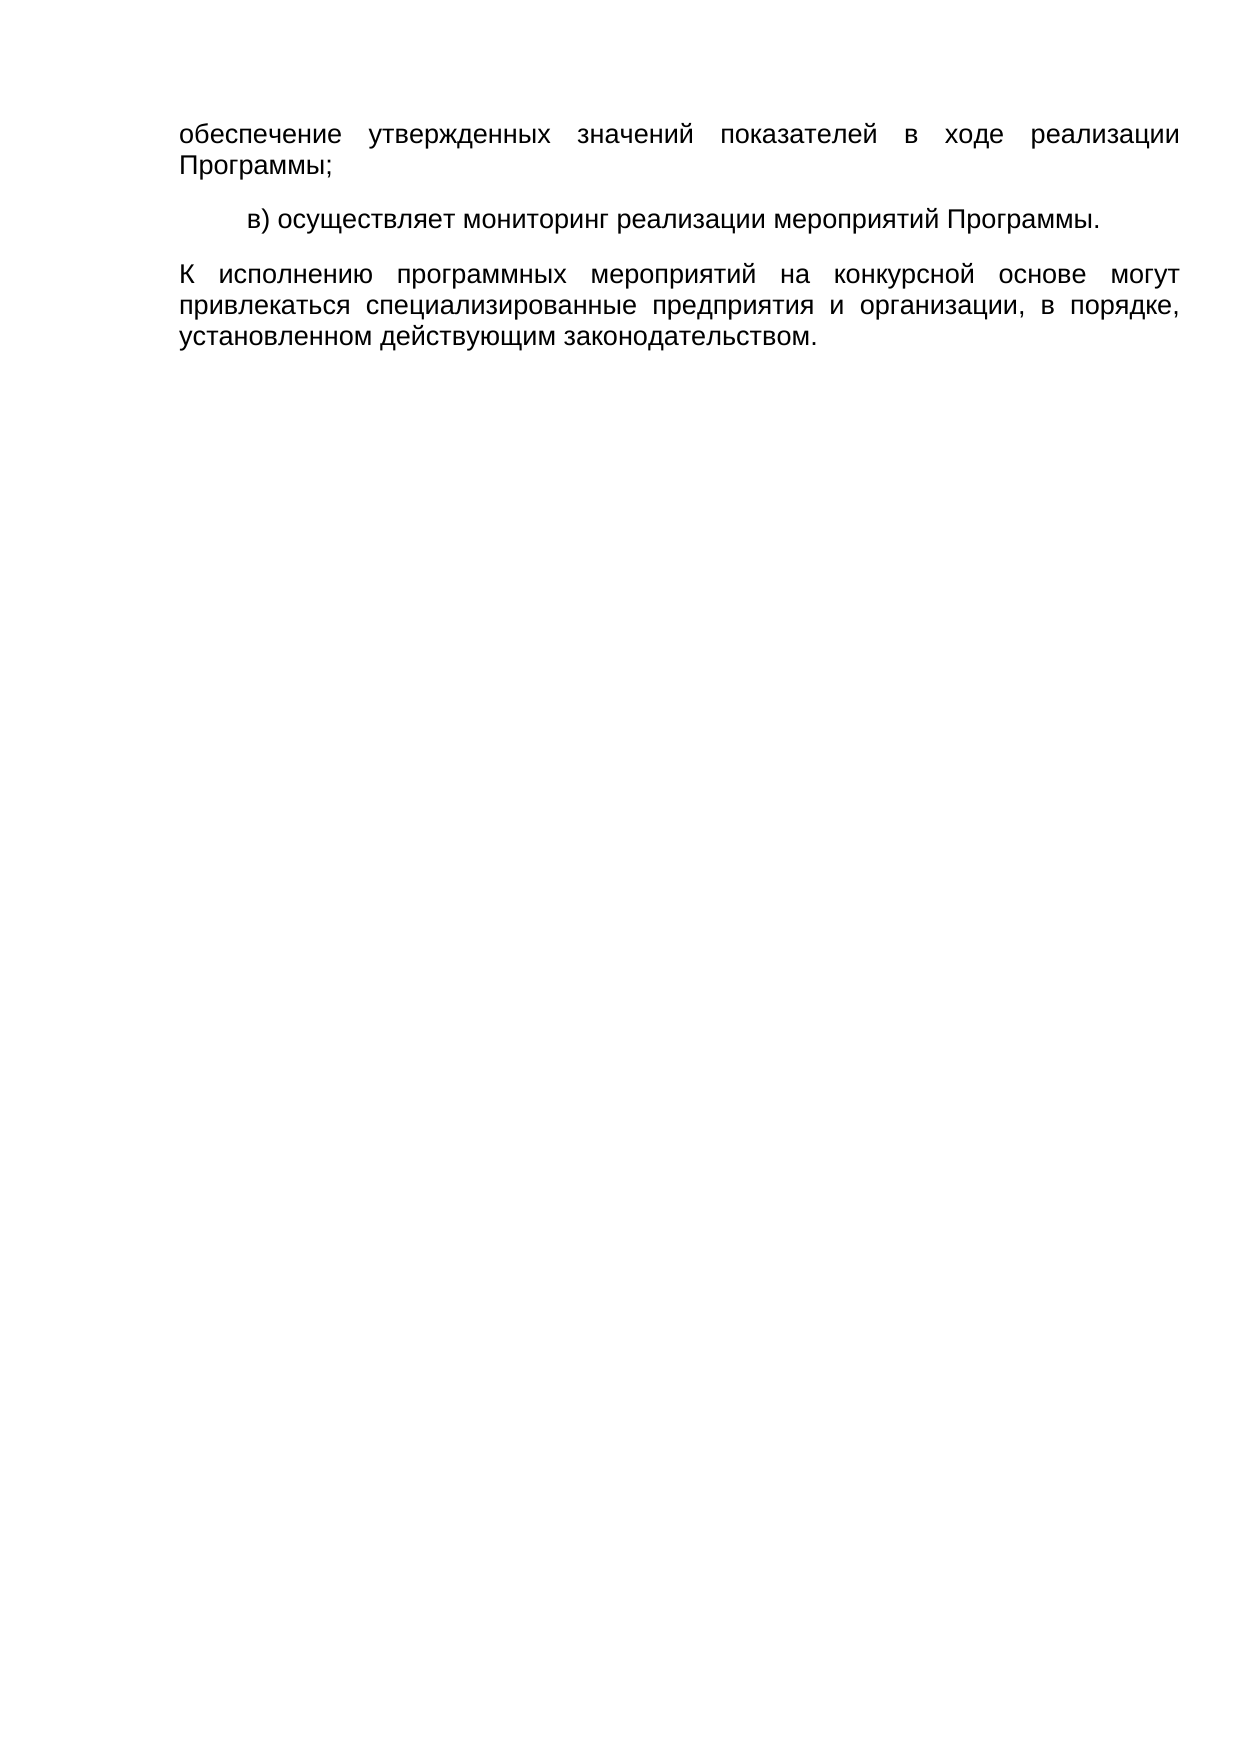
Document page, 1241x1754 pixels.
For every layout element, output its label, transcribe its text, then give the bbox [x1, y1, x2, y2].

list в) осуществляет мониторинг реализации мероприятий Программы. [179, 203, 1181, 235]
list К исполнению программных мероприятий на конкурсной основе могут привлекаться специализированные предприятия и организации, в порядке, установленном действующим законодательством. [179, 258, 1181, 351]
list обеспечение утвержденных значений показателей в ходе реализации Программы; [179, 118, 1181, 181]
